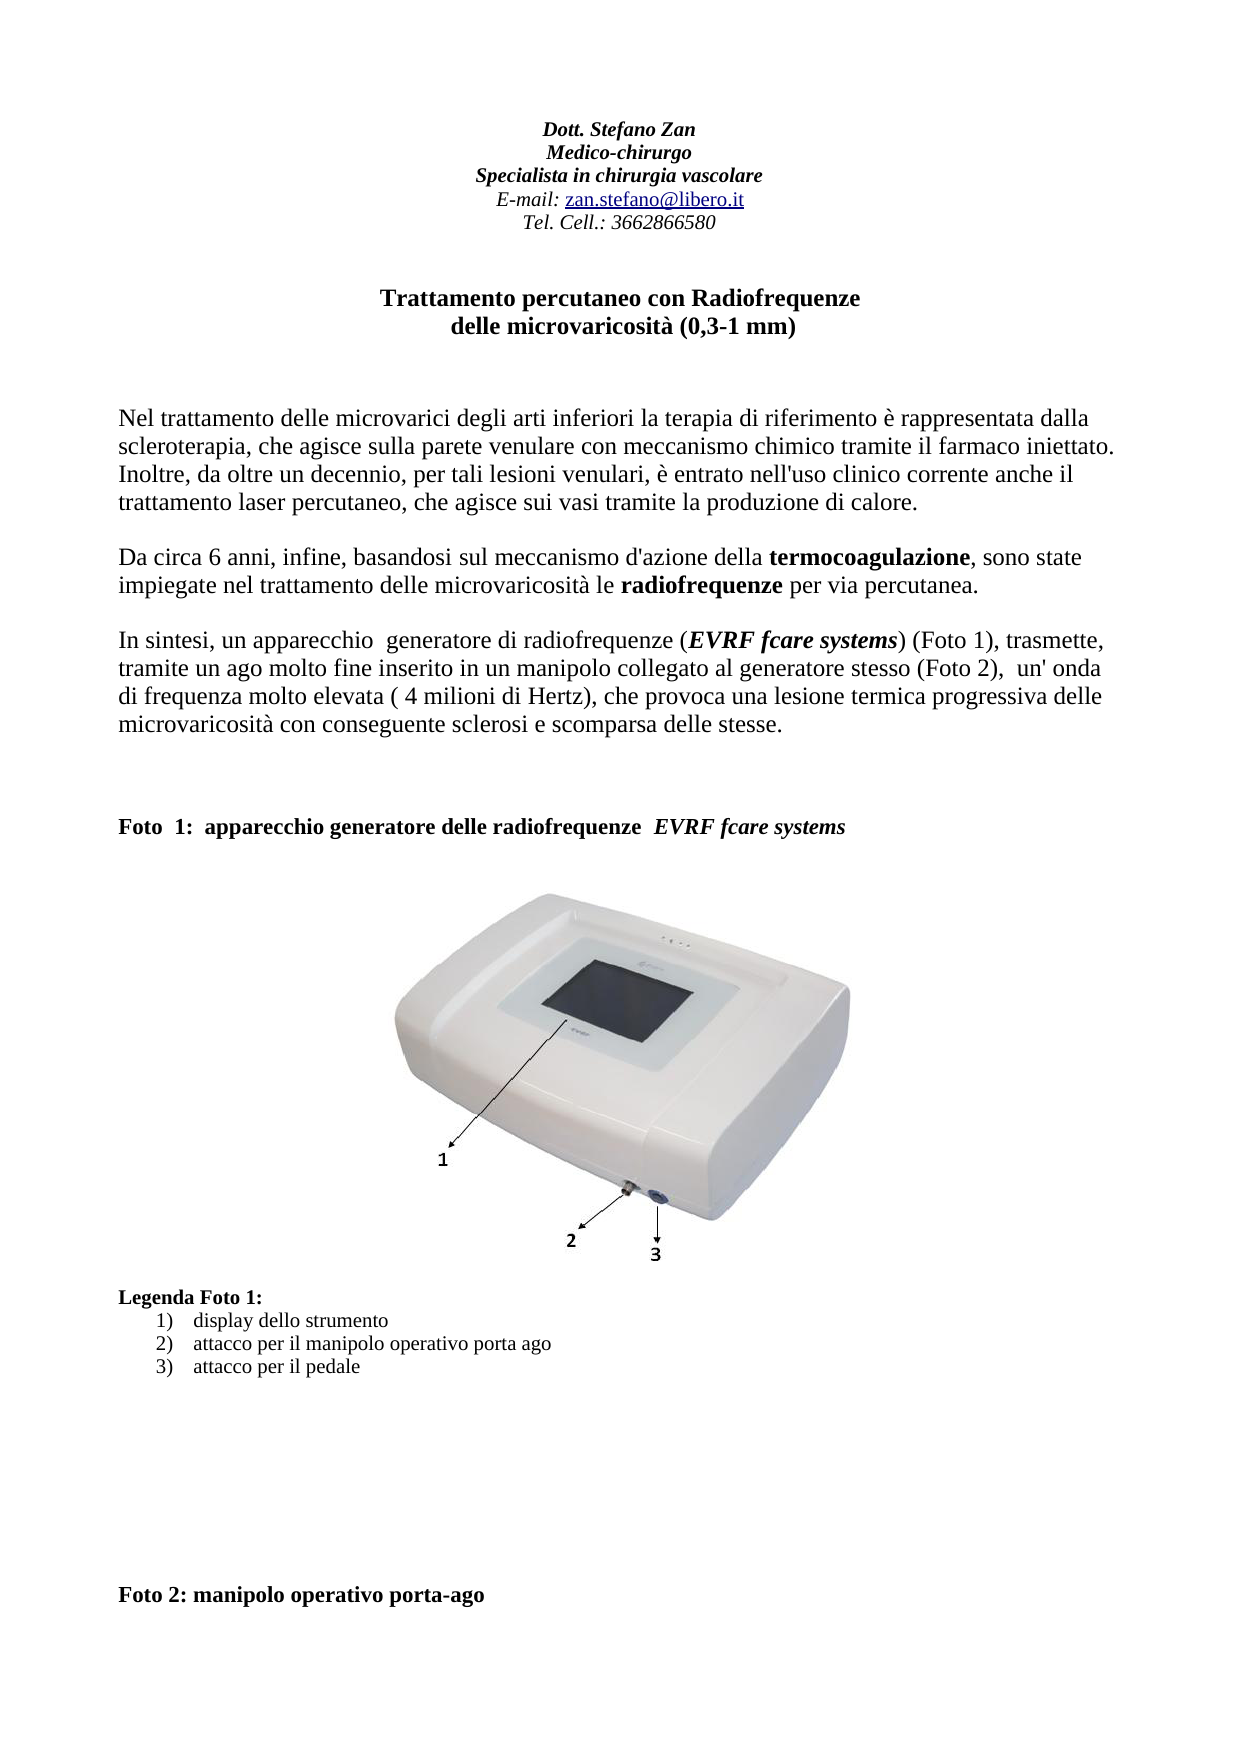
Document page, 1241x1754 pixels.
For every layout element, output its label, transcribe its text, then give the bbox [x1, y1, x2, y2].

text Tel. Cell.: 3662866580 [118, 211, 1122, 234]
text delle microvaricosità (0,3-1 mm) [118, 312, 1122, 340]
list attacco per il manipolo operativo porta ago [156, 1332, 1122, 1355]
list attacco per il pedale [156, 1355, 1122, 1378]
subtitle Dott. Stefano Zan [118, 118, 1122, 141]
text Foto 2: manipolo operativo porta-ago [118, 1582, 1122, 1607]
text Medico-chirurgo [118, 141, 1122, 164]
list display dello strumento [156, 1309, 1122, 1332]
text Inoltre, da oltre un decennio, per tali lesioni venulari, è entrato nell'uso clinico corrente anche il trattamento laser percutaneo, che agisce sui vasi tramite la produzione di calore. [118, 460, 1122, 515]
text E-mail: zan.stefano@libero.it [118, 187, 1122, 211]
text Nel trattamento delle microvarici degli arti inferiori la terapia di riferimento è rappresentata dalla scleroterapia, che agisce sulla parete venulare con meccanismo chimico tramite il farmaco iniettato. [118, 404, 1122, 460]
text Da circa 6 anni, infine, basandosi sul meccanismo d'azione della termocoagulazione, sono state impiegate nel trattamento delle microvaricosità le radiofrequenze per via percutanea. [118, 543, 1122, 599]
text Foto 1: apparecchio generatore delle radiofrequenze EVRF fcare systems [118, 814, 1122, 840]
text Specialista in chirurgia vascolare [118, 164, 1122, 187]
text Trattamento percutaneo con Radiofrequenze [118, 284, 1122, 312]
text In sintesi, un apparecchio generatore di radiofrequenze (EVRF fcare systems) (Foto 1), trasmette, tramite un ago molto fine inserito in un manipolo collegato al generatore stesso (Foto 2), un' onda di frequenza molto elevata ( 4 milioni di Hertz), che provoca una lesione termica progressiva delle microvaricosità con conseguente sclerosi e scomparsa delle stesse. [118, 627, 1122, 737]
text Legenda Foto 1: [118, 1286, 1122, 1309]
